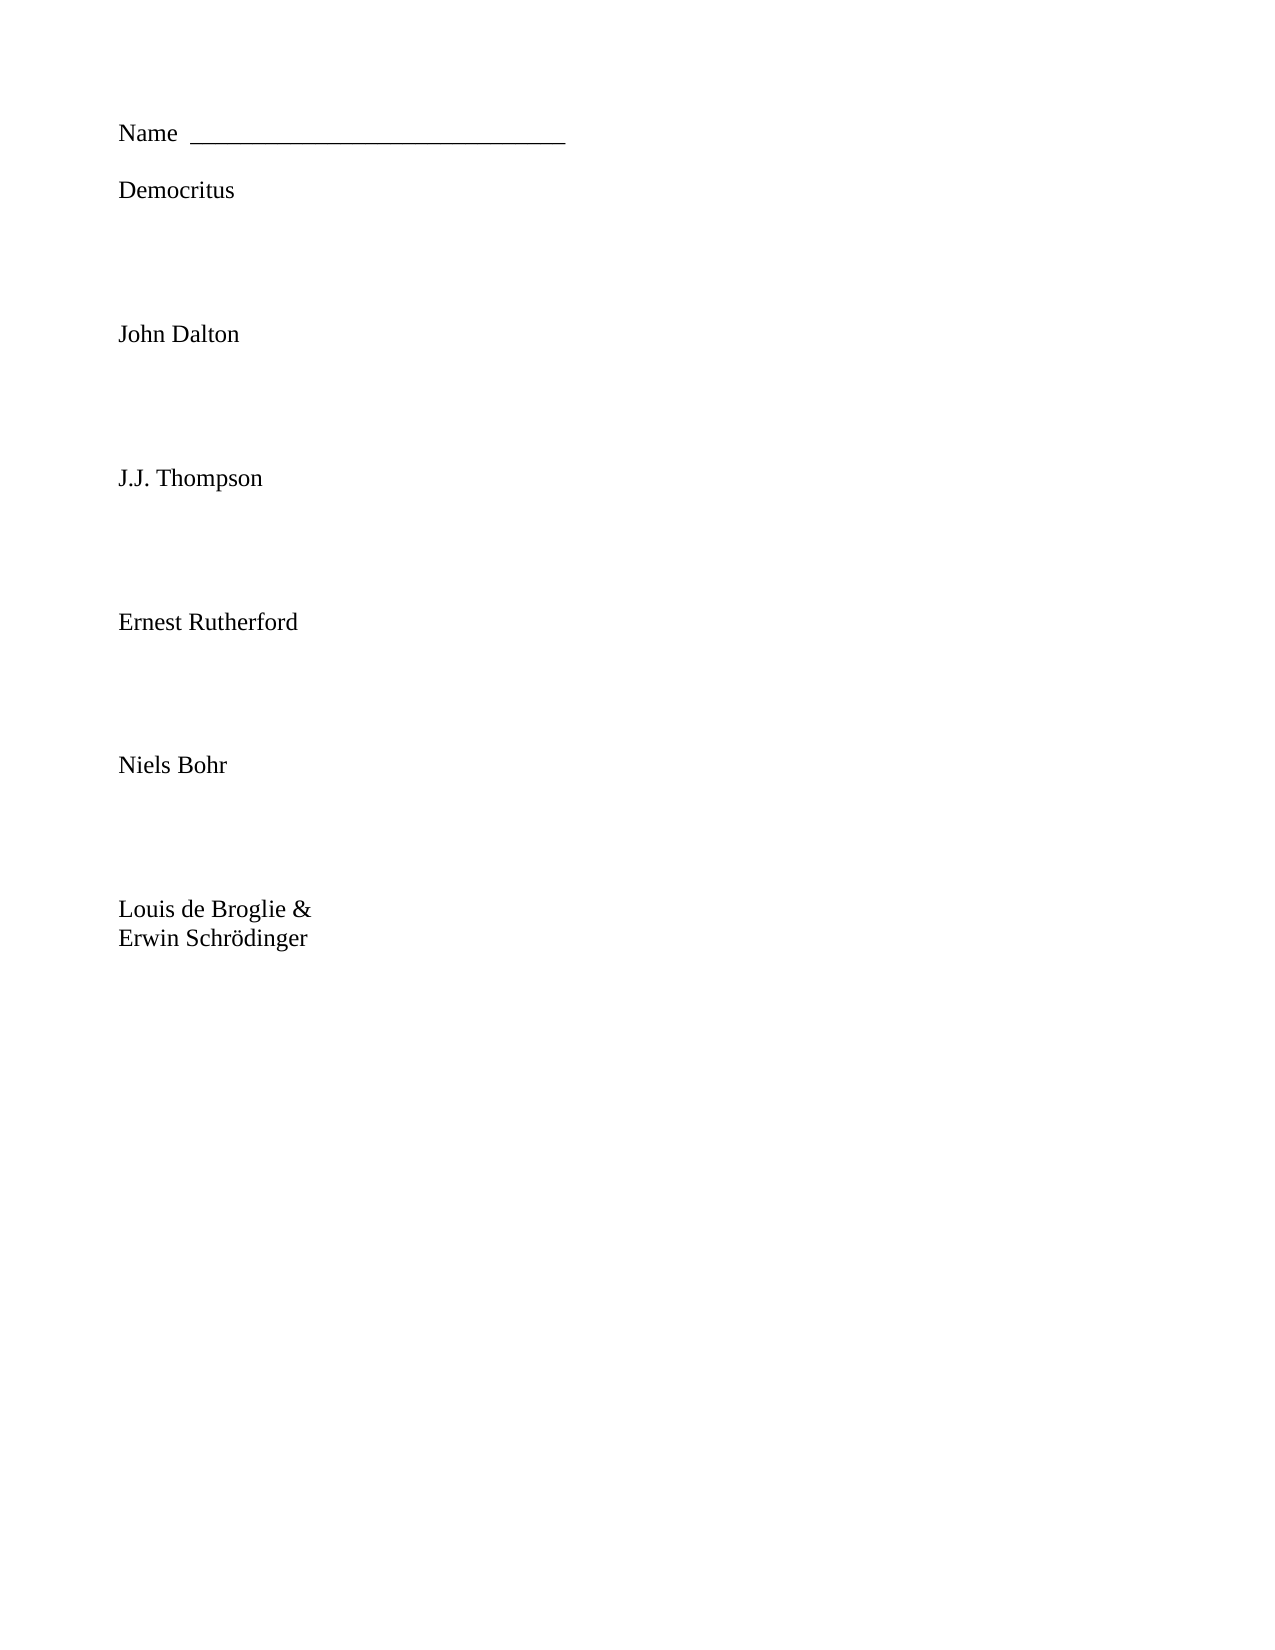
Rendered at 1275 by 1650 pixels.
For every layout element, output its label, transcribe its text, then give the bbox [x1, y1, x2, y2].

text J.J. Thompson [118, 463, 1157, 492]
text Ernest Rutherford [118, 607, 1157, 636]
text Louis de Broglie & Erwin Schrödinger [118, 894, 1157, 952]
text John Dalton [118, 319, 1157, 348]
text Niels Bohr [118, 751, 1157, 779]
text Name ______________________________ [118, 118, 1157, 147]
text Democritus [118, 176, 1157, 204]
